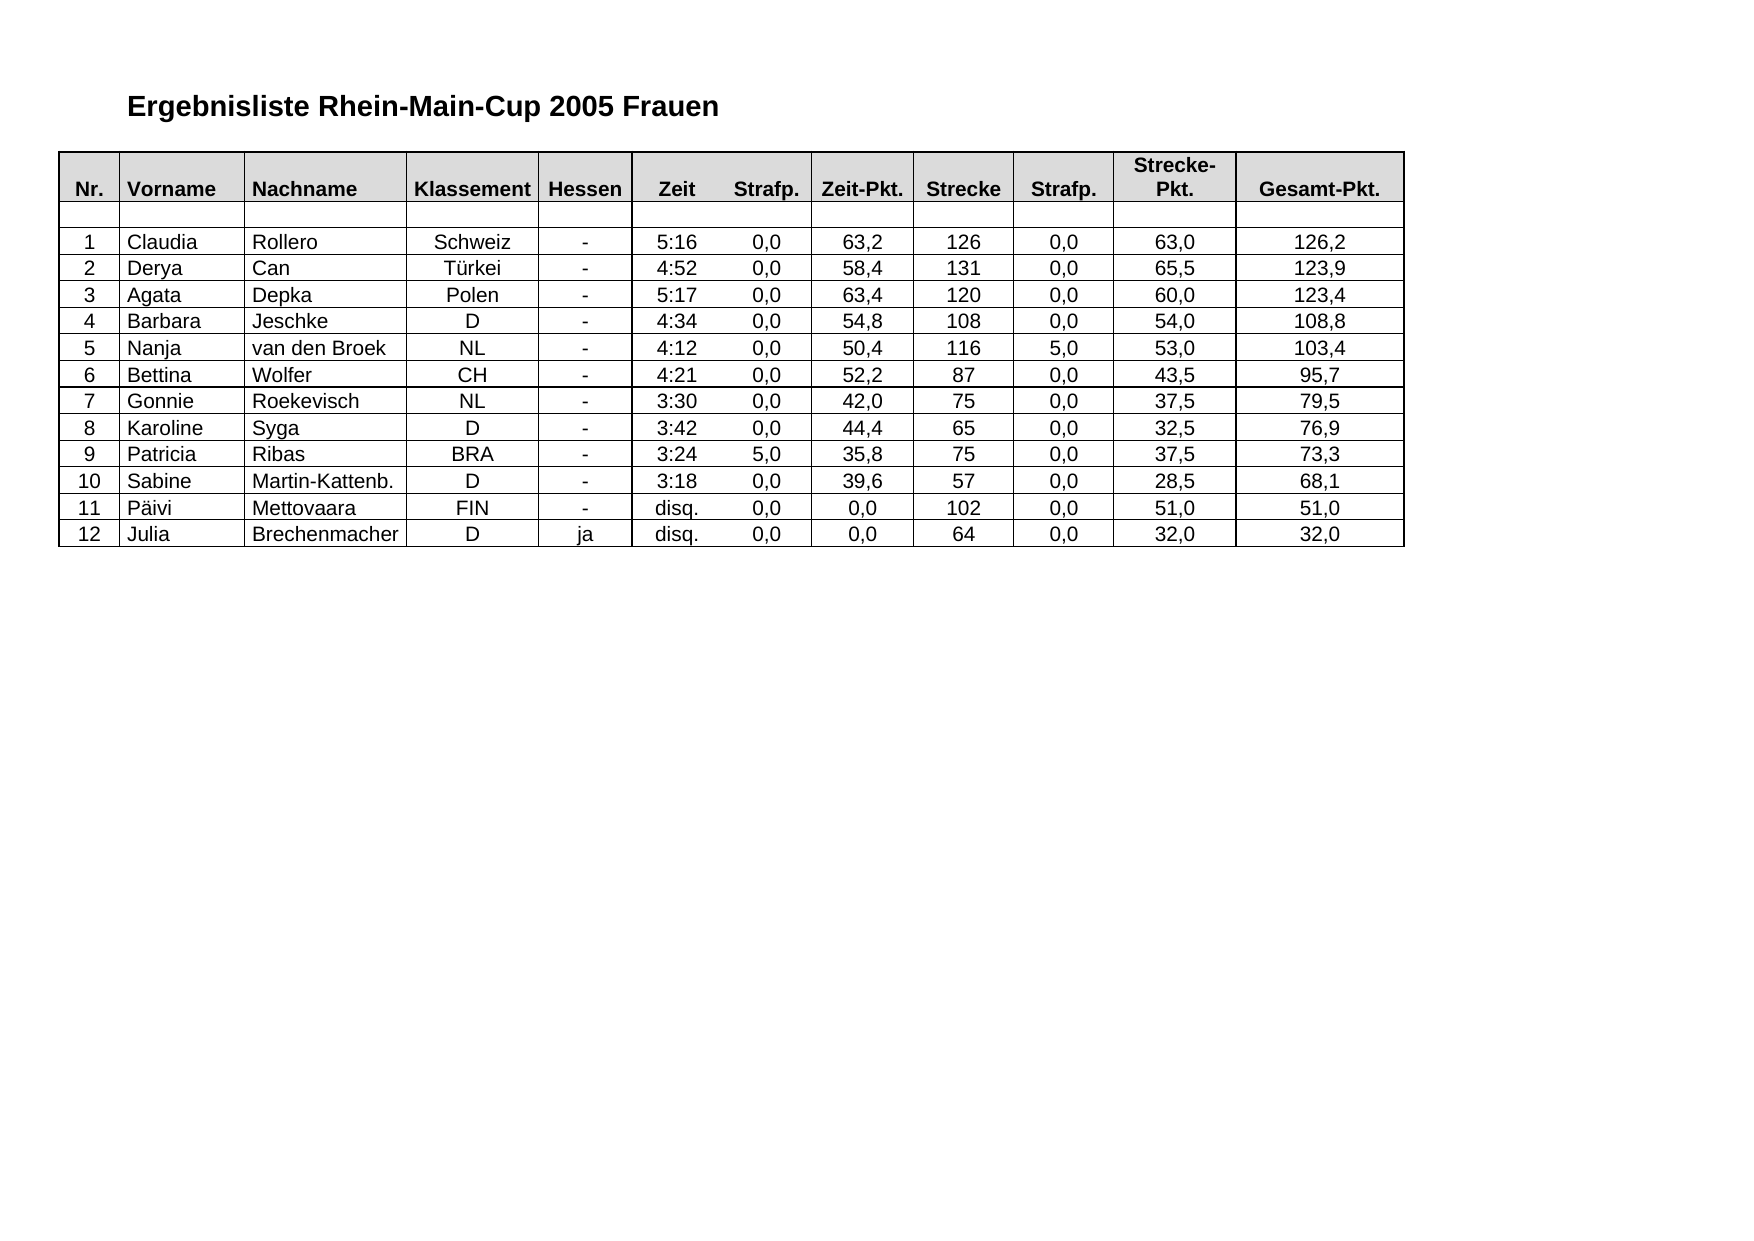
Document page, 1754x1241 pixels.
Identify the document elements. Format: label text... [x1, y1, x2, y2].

table_header [406, 58, 538, 85]
table_cell Julia [120, 520, 244, 546]
table_cell Türkei [407, 255, 538, 280]
table_cell 0,0 [722, 361, 811, 386]
table_cell [914, 85, 1014, 122]
table_cell 57 [914, 467, 1013, 493]
table_cell 126 [914, 228, 1013, 254]
table_cell [1114, 202, 1235, 227]
table_cell Klassement [407, 153, 538, 201]
table_cell [1014, 123, 1114, 151]
table_cell 0,0 [722, 308, 811, 333]
table_cell 0,0 [722, 414, 811, 439]
table_cell 63,4 [812, 281, 913, 307]
table_cell 50,4 [812, 334, 913, 360]
table_cell 58,4 [812, 255, 913, 280]
table_cell 0,0 [722, 520, 811, 546]
table_cell Karoline [120, 414, 244, 439]
table_header [538, 58, 632, 85]
table_cell - [539, 441, 631, 466]
table_cell Strafp. [722, 153, 811, 201]
table_cell 5:16 [633, 228, 722, 254]
table_cell 0,0 [1014, 494, 1113, 519]
table_cell 3:24 [633, 441, 722, 466]
table_cell 2 [60, 255, 119, 280]
table_cell 3:18 [633, 467, 722, 493]
table_cell Ergebnisliste Rhein-Main-Cup 2005 Frauen [120, 85, 913, 122]
table_cell - [539, 334, 631, 360]
table_cell D [407, 467, 538, 493]
table_cell Rollero [245, 228, 406, 254]
table_cell 0,0 [1014, 228, 1113, 254]
table_cell 4:52 [633, 255, 722, 280]
table_cell 0,0 [722, 334, 811, 360]
table_cell FIN [407, 494, 538, 519]
table_cell Hessen [539, 153, 631, 201]
table_cell Polen [407, 281, 538, 307]
table_cell 28,5 [1114, 467, 1235, 493]
table_cell 37,5 [1114, 388, 1235, 413]
table_cell 0,0 [722, 494, 811, 519]
table_cell Barbara [120, 308, 244, 333]
table_cell 102 [914, 494, 1013, 519]
table_cell D [407, 520, 538, 546]
table_cell 79,5 [1237, 388, 1403, 413]
table_cell Wolfer [245, 361, 406, 386]
table_cell 6 [60, 361, 119, 386]
table_cell Strafp. [1014, 153, 1113, 201]
table_cell D [407, 414, 538, 439]
table_cell 0,0 [1014, 441, 1113, 466]
table_header [632, 58, 722, 85]
table_cell Mettovaara [245, 494, 406, 519]
table_cell [60, 202, 119, 227]
table_cell 0,0 [722, 388, 811, 413]
table_cell Gesamt-Pkt. [1237, 153, 1403, 201]
table_cell 32,0 [1237, 520, 1403, 546]
table_cell 10 [60, 467, 119, 493]
table_cell 3:30 [633, 388, 722, 413]
table_cell Agata [120, 281, 244, 307]
table_cell - [539, 414, 631, 439]
table_cell 3:42 [633, 414, 722, 439]
table_cell 0,0 [812, 520, 913, 546]
table_cell [812, 202, 913, 227]
table_cell [632, 123, 722, 151]
table_cell Vorname [120, 153, 244, 201]
table_cell 64 [914, 520, 1013, 546]
table_cell 52,2 [812, 361, 913, 386]
table_cell 39,6 [812, 467, 913, 493]
table_cell 1 [60, 228, 119, 254]
table_cell CH [407, 361, 538, 386]
table_cell Nachname [245, 153, 406, 201]
table_cell Strecke-Pkt. [1114, 153, 1235, 201]
table_cell 60,0 [1114, 281, 1235, 307]
table_cell 54,8 [812, 308, 913, 333]
table_cell 5,0 [1014, 334, 1113, 360]
table_header [1014, 58, 1114, 85]
table_cell [59, 123, 119, 151]
table_cell [722, 123, 811, 151]
table_cell Sabine [120, 467, 244, 493]
table_cell [914, 202, 1013, 227]
table_cell 43,5 [1114, 361, 1235, 386]
table_cell Bettina [120, 361, 244, 386]
table_cell 0,0 [1014, 255, 1113, 280]
table_cell 0,0 [1014, 388, 1113, 413]
table_cell 63,2 [812, 228, 913, 254]
table_cell - [539, 255, 631, 280]
table_cell 54,0 [1114, 308, 1235, 333]
table_header [59, 58, 119, 85]
table_cell 116 [914, 334, 1013, 360]
table_cell Ribas [245, 441, 406, 466]
table_cell [120, 202, 244, 227]
table_cell 4:21 [633, 361, 722, 386]
table_header [245, 58, 406, 85]
table_cell Nr. [60, 153, 119, 201]
table_cell 123,9 [1237, 255, 1403, 280]
table_cell 0,0 [722, 228, 811, 254]
table_cell [1014, 85, 1114, 122]
table_cell 11 [60, 494, 119, 519]
table_cell - [539, 494, 631, 519]
table_cell Brechenmacher [245, 520, 406, 546]
table_cell 0,0 [1014, 361, 1113, 386]
table_cell Päivi [120, 494, 244, 519]
table_cell 103,4 [1237, 334, 1403, 360]
table_cell Claudia [120, 228, 244, 254]
table_cell [1237, 202, 1403, 227]
table_cell - [539, 467, 631, 493]
table_cell [914, 123, 1014, 151]
table_header [722, 58, 811, 85]
table_cell 0,0 [722, 255, 811, 280]
table_cell [811, 123, 913, 151]
table_cell Zeit-Pkt. [812, 153, 913, 201]
table_cell 65 [914, 414, 1013, 439]
table_cell [120, 123, 244, 151]
table_cell 0,0 [1014, 467, 1113, 493]
table_cell 87 [914, 361, 1013, 386]
table_cell - [539, 281, 631, 307]
table_cell NL [407, 334, 538, 360]
table_cell [245, 202, 406, 227]
table_cell 108,8 [1237, 308, 1403, 333]
table_header [120, 58, 244, 85]
table_cell 51,0 [1114, 494, 1235, 519]
table_cell 5 [60, 334, 119, 360]
table_header [1114, 58, 1236, 85]
table_cell BRA [407, 441, 538, 466]
table_cell 75 [914, 388, 1013, 413]
table_cell 32,0 [1114, 520, 1235, 546]
table_cell 7 [60, 388, 119, 413]
table_cell [633, 202, 722, 227]
table_cell Patricia [120, 441, 244, 466]
table_header [811, 58, 913, 85]
table_cell - [539, 308, 631, 333]
table_cell [539, 202, 631, 227]
table_cell 131 [914, 255, 1013, 280]
table_header [914, 58, 1014, 85]
table_cell Gonnie [120, 388, 244, 413]
table_cell 4:34 [633, 308, 722, 333]
table_cell 4 [60, 308, 119, 333]
table_cell - [539, 388, 631, 413]
table_cell - [539, 361, 631, 386]
table_cell 75 [914, 441, 1013, 466]
table_cell 42,0 [812, 388, 913, 413]
table_cell 108 [914, 308, 1013, 333]
table_cell 5,0 [722, 441, 811, 466]
table_cell 76,9 [1237, 414, 1403, 439]
table_cell Martin-Kattenb. [245, 467, 406, 493]
table_cell Jeschke [245, 308, 406, 333]
table_cell Depka [245, 281, 406, 307]
table_cell Strecke [914, 153, 1013, 201]
table_cell [538, 123, 632, 151]
table_cell 73,3 [1237, 441, 1403, 466]
table_cell [1114, 123, 1236, 151]
table_cell 35,8 [812, 441, 913, 466]
table_cell 0,0 [1014, 308, 1113, 333]
table_cell 9 [60, 441, 119, 466]
table_cell 123,4 [1237, 281, 1403, 307]
table_cell 12 [60, 520, 119, 546]
table_cell Nanja [120, 334, 244, 360]
table_cell 51,0 [1237, 494, 1403, 519]
table_cell [1236, 123, 1403, 151]
table_cell [406, 123, 538, 151]
table_cell van den Broek [245, 334, 406, 360]
table_cell 63,0 [1114, 228, 1235, 254]
table_cell 4:12 [633, 334, 722, 360]
table_cell 37,5 [1114, 441, 1235, 466]
table_cell [59, 85, 119, 122]
table_cell Syga [245, 414, 406, 439]
table_cell Schweiz [407, 228, 538, 254]
table_cell 5:17 [633, 281, 722, 307]
table_cell 0,0 [1014, 520, 1113, 546]
table_cell - [539, 228, 631, 254]
table_header [1236, 58, 1403, 85]
table_cell 0,0 [1014, 281, 1113, 307]
table_cell NL [407, 388, 538, 413]
table_cell 0,0 [722, 467, 811, 493]
table_cell [722, 202, 811, 227]
table_cell 32,5 [1114, 414, 1235, 439]
table_cell Can [245, 255, 406, 280]
table_cell 95,7 [1237, 361, 1403, 386]
table_cell disq. [633, 494, 722, 519]
table_cell Derya [120, 255, 244, 280]
table_cell 68,1 [1237, 467, 1403, 493]
table_cell [1236, 85, 1403, 122]
table_cell 53,0 [1114, 334, 1235, 360]
table_cell 120 [914, 281, 1013, 307]
table_cell 0,0 [1014, 414, 1113, 439]
table_cell Roekevisch [245, 388, 406, 413]
table_cell Zeit [633, 153, 722, 201]
table_cell disq. [633, 520, 722, 546]
table_cell 8 [60, 414, 119, 439]
table_cell ja [539, 520, 631, 546]
table_cell 44,4 [812, 414, 913, 439]
table_cell [245, 123, 406, 151]
table_cell 0,0 [722, 281, 811, 307]
table_cell 3 [60, 281, 119, 307]
table_cell [1014, 202, 1113, 227]
table_cell [1114, 85, 1236, 122]
table_cell 126,2 [1237, 228, 1403, 254]
table_cell 0,0 [812, 494, 913, 519]
table_cell D [407, 308, 538, 333]
table_cell [407, 202, 538, 227]
table_cell 65,5 [1114, 255, 1235, 280]
